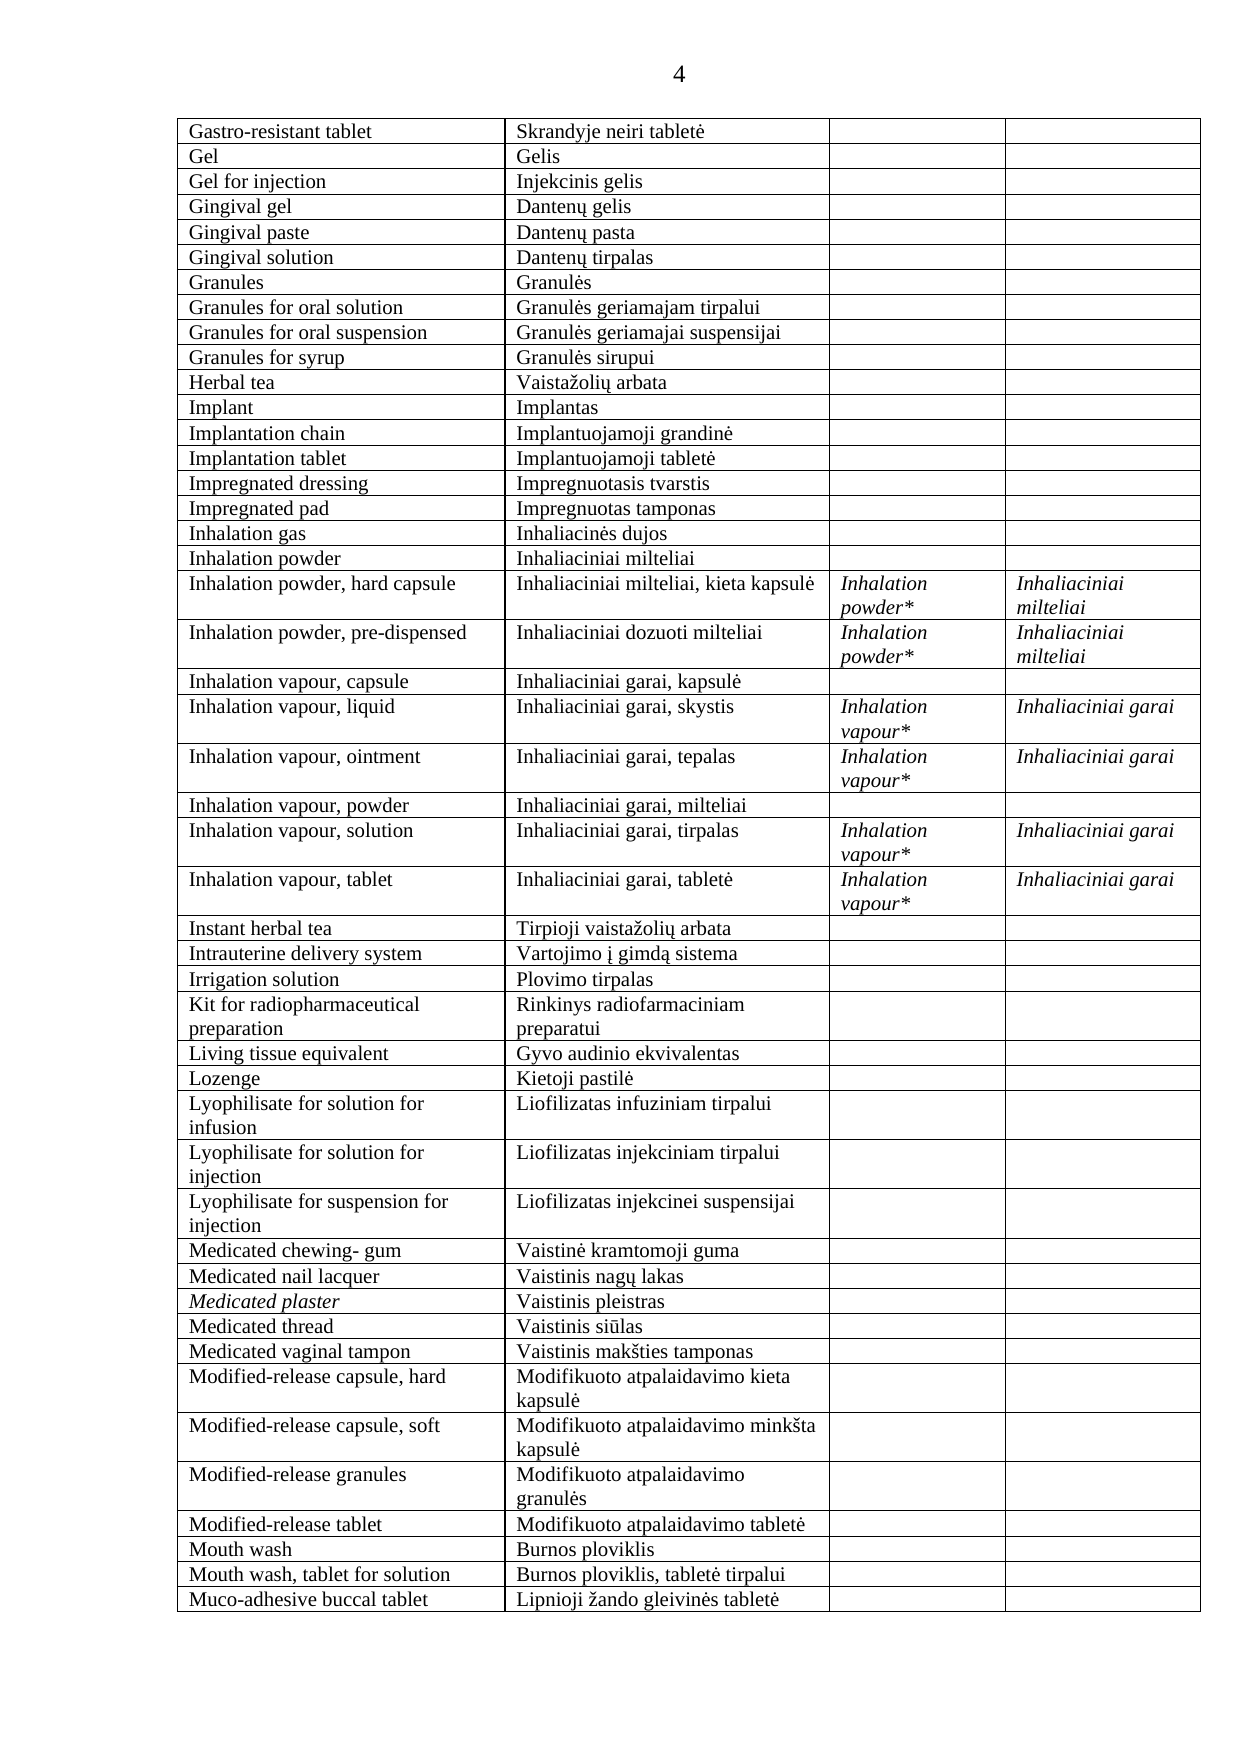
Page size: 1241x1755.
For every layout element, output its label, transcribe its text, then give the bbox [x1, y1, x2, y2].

table_cell Inhaliaciniai garai [1006, 867, 1200, 915]
table_cell Intrauterine delivery system [178, 941, 504, 965]
table_cell Medicated chewing- gum [178, 1239, 504, 1262]
table_cell Inhalation vapour, tablet [178, 867, 504, 915]
table_cell Inhalation vapour, liquid [178, 695, 504, 743]
table_cell Vaistinis siūlas [506, 1314, 829, 1338]
table_cell Granulės [506, 270, 829, 294]
table_cell [830, 1339, 1005, 1363]
table_cell Modified-release granules [178, 1462, 504, 1510]
table_cell Modified-release tablet [178, 1511, 504, 1536]
table_cell Inhalation powder* [830, 620, 1005, 668]
table_cell [830, 1511, 1005, 1536]
table_cell Inhaliaciniai garai [1006, 695, 1200, 743]
table_cell Modifikuoto atpalaidavimo tabletė [506, 1511, 829, 1536]
table_cell Inhaliaciniai milteliai [506, 546, 829, 570]
table_cell Inhalation vapour* [830, 695, 1005, 743]
table_cell [1006, 941, 1200, 965]
table_cell [830, 1587, 1005, 1611]
table_cell Gel [178, 144, 504, 168]
table_cell Impregnated dressing [178, 471, 504, 495]
table_cell Inhalation powder, pre-dispensed [178, 620, 504, 668]
table_cell Vartojimo į gimdą sistema [506, 941, 829, 965]
table_cell Impregnuotasis tvarstis [506, 471, 829, 495]
table_cell Inhalation vapour* [830, 818, 1005, 866]
table_cell [1006, 471, 1200, 495]
table_cell [1006, 1364, 1200, 1412]
table_cell Rinkinys radiofarmaciniam preparatui [506, 992, 829, 1040]
table_cell [1006, 1289, 1200, 1313]
table_cell Modifikuoto atpalaidavimo minkšta kapsulė [506, 1413, 829, 1461]
table_cell Inhaliaciniai garai, milteliai [506, 793, 829, 817]
table_cell Inhalation gas [178, 521, 504, 545]
table_cell [1006, 1537, 1200, 1561]
table_cell [830, 1066, 1005, 1090]
table_cell Kit for radiopharmaceutical preparation [178, 992, 504, 1040]
table_cell [830, 521, 1005, 545]
table_cell [830, 1314, 1005, 1338]
table_cell Mouth wash [178, 1537, 504, 1561]
table_cell Inhaliaciniai garai [1006, 818, 1200, 866]
table_cell Gelis [506, 144, 829, 168]
table_cell Implantuojamoji tabletė [506, 446, 829, 469]
table_cell [830, 669, 1005, 693]
table_cell Burnos ploviklis [506, 1537, 829, 1561]
table_cell [1006, 270, 1200, 294]
table_cell Implantation tablet [178, 446, 504, 469]
table_cell [1006, 1041, 1200, 1065]
table_cell [830, 144, 1005, 168]
table_cell [830, 320, 1005, 344]
table_cell [830, 270, 1005, 294]
table_cell [1006, 395, 1200, 419]
table_cell Gyvo audinio ekvivalentas [506, 1041, 829, 1065]
table_cell [830, 1289, 1005, 1313]
table_cell Herbal tea [178, 370, 504, 394]
table_cell Living tissue equivalent [178, 1041, 504, 1065]
table_cell Medicated plaster [178, 1289, 504, 1313]
table_cell Muco-adhesive buccal tablet [178, 1587, 504, 1611]
table_cell [1006, 220, 1200, 244]
table_cell Inhaliaciniai garai, tabletė [506, 867, 829, 915]
table_cell Inhaliaciniai garai, kapsulė [506, 669, 829, 693]
table_cell [1006, 245, 1200, 269]
table_cell [1006, 1562, 1200, 1586]
table_cell Inhalation vapour, ointment [178, 744, 504, 792]
table_cell [1006, 496, 1200, 520]
table_cell Vaistinė kramtomoji guma [506, 1239, 829, 1262]
table_cell Gingival gel [178, 195, 504, 218]
table_cell [1006, 1264, 1200, 1288]
table_cell [830, 546, 1005, 570]
table_cell Liofilizatas infuziniam tirpalui [506, 1091, 829, 1139]
table_cell Vaistinis nagų lakas [506, 1264, 829, 1288]
table_cell Liofilizatas injekcinei suspensijai [506, 1189, 829, 1237]
table_cell Granulės geriamajai suspensijai [506, 320, 829, 344]
table_cell Gingival solution [178, 245, 504, 269]
table_cell [830, 220, 1005, 244]
table_cell [830, 1562, 1005, 1586]
table_cell Medicated vaginal tampon [178, 1339, 504, 1363]
table_cell Inhaliaciniai milteliai [1006, 620, 1200, 668]
table_cell [830, 1189, 1005, 1237]
table_cell [830, 496, 1005, 520]
table_cell Granules for oral suspension [178, 320, 504, 344]
table_cell Vaistinis pleistras [506, 1289, 829, 1313]
table_cell Inhalation vapour, powder [178, 793, 504, 817]
table_cell [1006, 1314, 1200, 1338]
table_cell [1006, 992, 1200, 1040]
table_cell [1006, 420, 1200, 444]
table_cell [1006, 195, 1200, 218]
table_cell [1006, 1511, 1200, 1536]
table_cell Gel for injection [178, 169, 504, 193]
table_cell Granules for syrup [178, 345, 504, 369]
table_cell Inhalation vapour, capsule [178, 669, 504, 693]
table_cell Inhalation vapour* [830, 867, 1005, 915]
table_cell Inhaliacinės dujos [506, 521, 829, 545]
table_cell Lyophilisate for solution for injection [178, 1140, 504, 1188]
table_cell [1006, 1587, 1200, 1611]
table_cell [1006, 669, 1200, 693]
table_cell [830, 471, 1005, 495]
table_cell Impregnated pad [178, 496, 504, 520]
table_cell Burnos ploviklis, tabletė tirpalui [506, 1562, 829, 1586]
table_cell Liofilizatas injekciniam tirpalui [506, 1140, 829, 1188]
table_cell [1006, 1189, 1200, 1237]
table_cell Dantenų pasta [506, 220, 829, 244]
table_cell Inhalation vapour, solution [178, 818, 504, 866]
table_cell [830, 446, 1005, 469]
table_cell [830, 1364, 1005, 1412]
table_cell Inhaliaciniai garai, tirpalas [506, 818, 829, 866]
table_cell [830, 1091, 1005, 1139]
table_cell [830, 1462, 1005, 1510]
table_cell Implantation chain [178, 420, 504, 444]
table_cell [830, 1041, 1005, 1065]
table_cell [1006, 521, 1200, 545]
table_cell [1006, 1339, 1200, 1363]
table_cell [830, 992, 1005, 1040]
table_cell [830, 941, 1005, 965]
table_cell Tirpioji vaistažolių arbata [506, 916, 829, 940]
table_cell Modified-release capsule, soft [178, 1413, 504, 1461]
table_cell [1006, 345, 1200, 369]
table_cell [1006, 169, 1200, 193]
table_cell Modifikuoto atpalaidavimo granulės [506, 1462, 829, 1510]
table_cell Implantuojamoji grandinė [506, 420, 829, 444]
table_cell Mouth wash, tablet for solution [178, 1562, 504, 1586]
table_cell [830, 793, 1005, 817]
table_cell [830, 370, 1005, 394]
table_cell Instant herbal tea [178, 916, 504, 940]
table_cell Inhaliaciniai garai, tepalas [506, 744, 829, 792]
table_cell [830, 1140, 1005, 1188]
table_cell Inhaliaciniai garai [1006, 744, 1200, 792]
table_cell [1006, 119, 1200, 143]
table_cell Skrandyje neiri tabletė [506, 119, 829, 143]
table_cell Medicated thread [178, 1314, 504, 1338]
table_cell Modified-release capsule, hard [178, 1364, 504, 1412]
table_cell Vaistažolių arbata [506, 370, 829, 394]
table_cell [830, 119, 1005, 143]
table_cell Lyophilisate for suspension for injection [178, 1189, 504, 1237]
table_cell [1006, 320, 1200, 344]
table_cell [1006, 1140, 1200, 1188]
table_cell [1006, 1413, 1200, 1461]
table_cell Plovimo tirpalas [506, 966, 829, 991]
table_cell [1006, 546, 1200, 570]
table_cell Vaistinis makšties tamponas [506, 1339, 829, 1363]
table_cell [830, 245, 1005, 269]
table_cell [830, 395, 1005, 419]
table_cell [1006, 446, 1200, 469]
table_cell Lipnioji žando gleivinės tabletė [506, 1587, 829, 1611]
table_cell [1006, 295, 1200, 319]
table_cell [830, 169, 1005, 193]
table_cell Inhaliaciniai garai, skystis [506, 695, 829, 743]
table_cell Inhalation powder [178, 546, 504, 570]
table_cell Inhalation powder* [830, 571, 1005, 619]
table_cell Injekcinis gelis [506, 169, 829, 193]
table_cell Inhalation vapour* [830, 744, 1005, 792]
table_cell [1006, 966, 1200, 991]
table_cell Inhaliaciniai milteliai [1006, 571, 1200, 619]
table_cell Irrigation solution [178, 966, 504, 991]
table_cell Inhaliaciniai milteliai, kieta kapsulė [506, 571, 829, 619]
table_cell [830, 1413, 1005, 1461]
table_cell Dantenų gelis [506, 195, 829, 218]
table_cell [830, 195, 1005, 218]
table_cell Granulės sirupui [506, 345, 829, 369]
table_cell Inhaliaciniai dozuoti milteliai [506, 620, 829, 668]
table_cell Gingival paste [178, 220, 504, 244]
table_cell Dantenų tirpalas [506, 245, 829, 269]
table_cell [1006, 916, 1200, 940]
table_cell Granules for oral solution [178, 295, 504, 319]
table_cell [1006, 1239, 1200, 1262]
table_cell Modifikuoto atpalaidavimo kieta kapsulė [506, 1364, 829, 1412]
table_cell Lozenge [178, 1066, 504, 1090]
table_cell [830, 1264, 1005, 1288]
table_cell [1006, 1462, 1200, 1510]
table_cell [830, 1537, 1005, 1561]
table_cell Kietoji pastilė [506, 1066, 829, 1090]
table_cell Gastro-resistant tablet [178, 119, 504, 143]
table_cell [1006, 1091, 1200, 1139]
table_cell Granulės geriamajam tirpalui [506, 295, 829, 319]
table_cell [1006, 370, 1200, 394]
table_cell [830, 420, 1005, 444]
table_cell [830, 916, 1005, 940]
table_cell Implantas [506, 395, 829, 419]
table_cell [830, 345, 1005, 369]
table_cell Medicated nail lacquer [178, 1264, 504, 1288]
table_cell [830, 1239, 1005, 1262]
table_cell Granules [178, 270, 504, 294]
table_cell Implant [178, 395, 504, 419]
table_cell [830, 966, 1005, 991]
table_cell Impregnuotas tamponas [506, 496, 829, 520]
table_cell [830, 295, 1005, 319]
table_cell [1006, 144, 1200, 168]
table_cell Inhalation powder, hard capsule [178, 571, 504, 619]
table_cell [1006, 793, 1200, 817]
table_cell Lyophilisate for solution for infusion [178, 1091, 504, 1139]
table_cell [1006, 1066, 1200, 1090]
